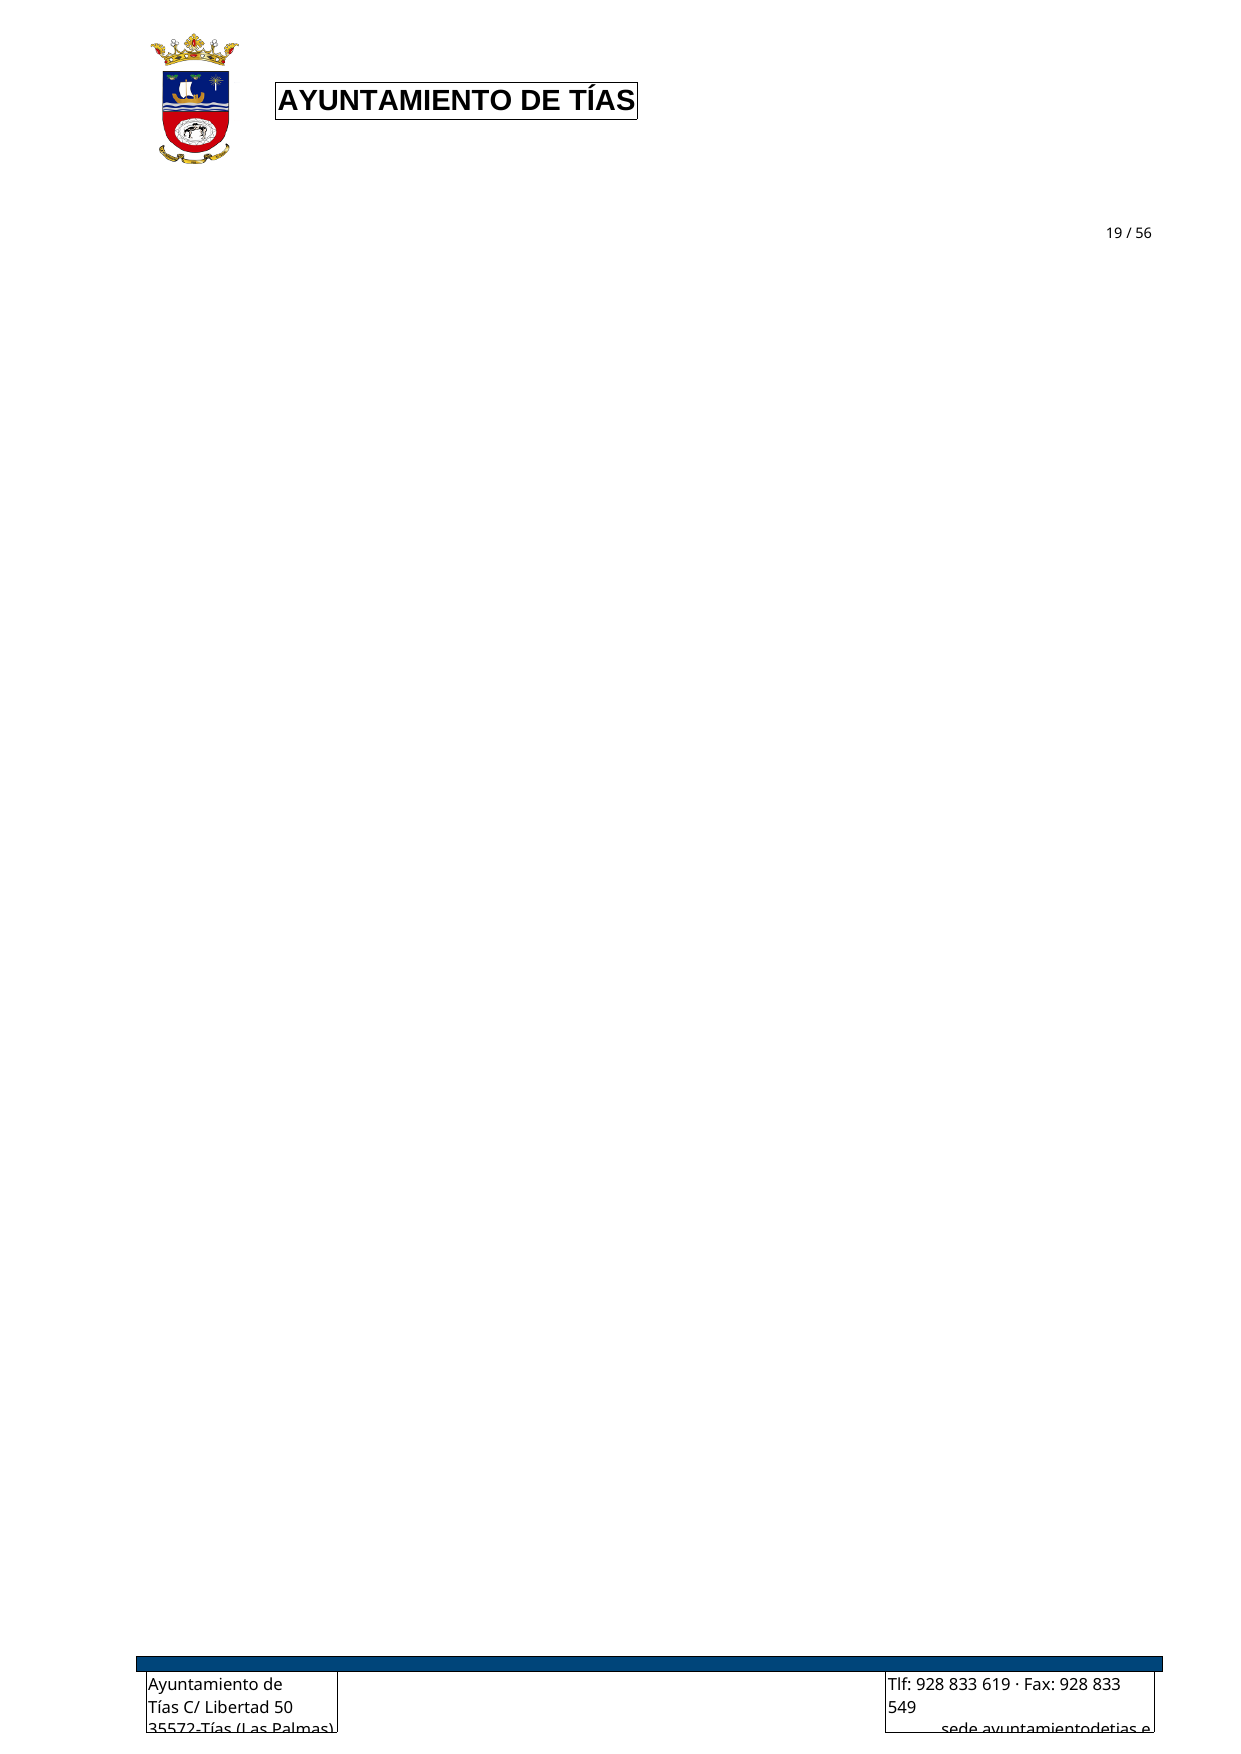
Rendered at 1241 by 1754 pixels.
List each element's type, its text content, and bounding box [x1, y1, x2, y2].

text 19 / 56 [135, 222, 1152, 242]
